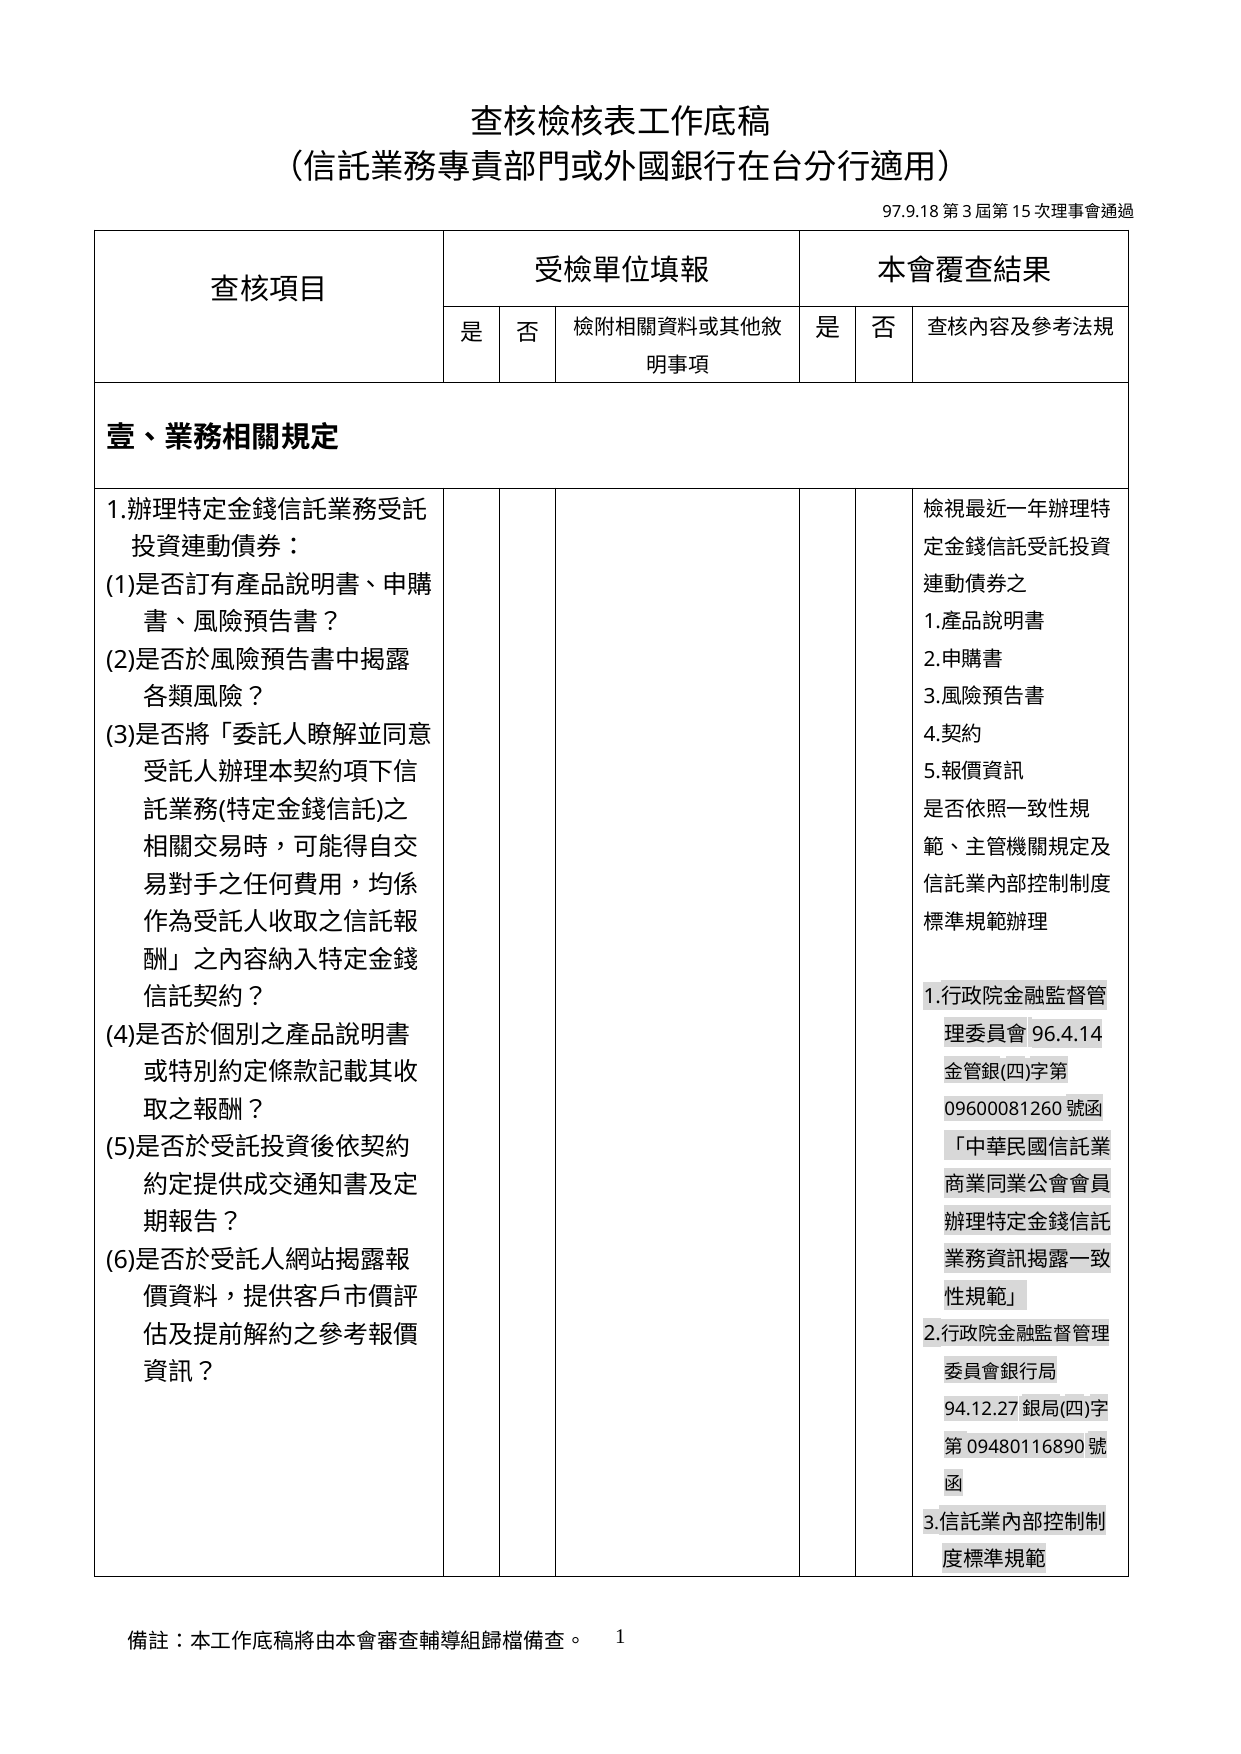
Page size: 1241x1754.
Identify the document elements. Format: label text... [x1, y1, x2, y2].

table_cell [556, 489, 799, 1576]
table_cell [500, 489, 555, 1576]
table_cell 檢視最近一年辦理特定金錢信託受託投資連動債券之 1.產品說明書 2.申購書 3.風險預告書 4.契約 5.報價資訊 是否依照一致性規範、主管機關規定及信託業內部控制制度標準規範辦理 1.行政院金融監督管理委員會96.4.14金管銀(四)字第09600081260號函「中華民國信託業商業同業公會會員辦理特定金錢信託業務資訊揭露一致性規範」 2.行政院金融監督管理委員會銀行局94.12.27銀局(四)字第09480116890號函 3.信託業內部控制制度標準規範 [913, 489, 1128, 1576]
table_cell 否 [856, 307, 912, 382]
table_cell [800, 489, 855, 1576]
table_cell 壹、業務相關規定 [95, 383, 1128, 488]
table_cell 1.辦理特定金錢信託業務受託投資連動債券： (1)是否訂有產品說明書、申購書、風險預告書？ (2)是否於風險預告書中揭露各類風險？ (3)是否將「委託人瞭解並同意受託人辦理本契約項下信託業務(特定金錢信託)之相關交易時，可能得自交易對手之任何費用，均係作為受託人收取之信託報酬」之內容納入特定金錢信託契約？ (4)是否於個別之產品說明書或特別約定條款記載其收取之報酬？ (5)是否於受託投資後依契約約定提供成交通知書及定期報告？ (6)是否於受託人網站揭露報價資料，提供客戶市價評估及提前解約之參考報價資訊？ [95, 489, 443, 1576]
table_cell 是 [800, 307, 855, 382]
table_cell 檢附相關資料或其他敘明事項 [556, 307, 799, 382]
table_cell [444, 489, 499, 1576]
table_header 受檢單位填報 [444, 231, 799, 306]
table_header 本會覆查結果 [800, 231, 1128, 306]
table_cell [856, 489, 912, 1576]
table_cell 查核內容及參考法規 [913, 307, 1128, 382]
table_cell 是 [444, 307, 499, 382]
table_header 查核項目 [95, 231, 443, 382]
table_cell 否 [500, 307, 555, 382]
